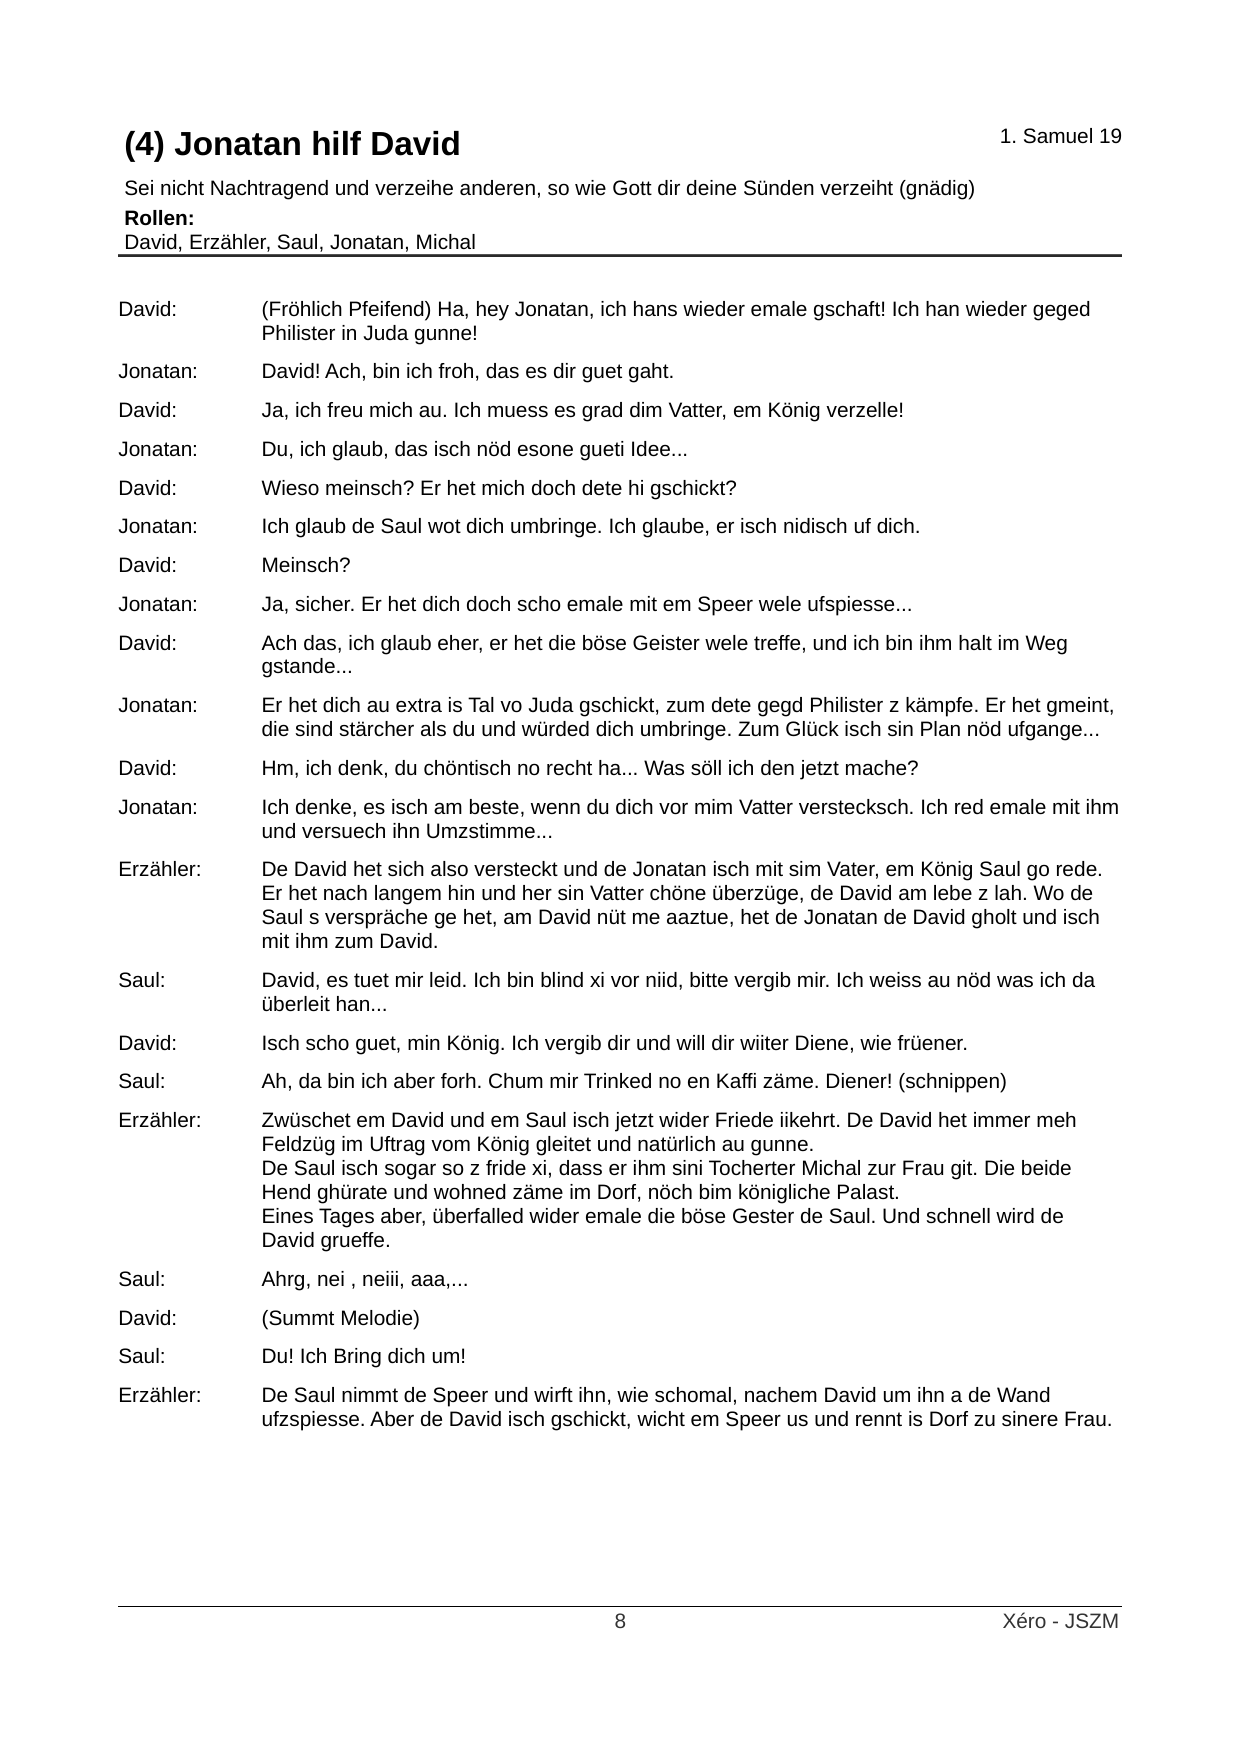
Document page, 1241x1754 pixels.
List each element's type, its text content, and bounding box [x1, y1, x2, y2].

text Saul: Ah, da bin ich aber forh. Chum mir Trinked no en Kaffi zäme. Diener! (schnippen) [118, 1069, 1122, 1093]
text Saul: David, es tuet mir leid. Ich bin blind xi vor niid, bitte vergib mir. Ich weiss au nöd was ich da überleit han... [118, 968, 1122, 1016]
table_header 1. Samuel 19 [891, 118, 1122, 169]
text Jonatan: Du, ich glaub, das isch nöd esone gueti Idee... [118, 437, 1122, 461]
table_cell [1078, 230, 1122, 253]
text David: Isch scho guet, min König. Ich vergib dir und will dir wiiter Diene, wie früener. [118, 1031, 1122, 1054]
text Saul: Ahrg, nei , neiii, aaa,... [118, 1267, 1122, 1291]
text David: Meinsch? [118, 553, 1122, 577]
table_header (4) Jonatan hilf David [118, 118, 891, 169]
text Erzähler: De David het sich also versteckt und de Jonatan isch mit sim Vater, em König Saul go rede. Er het nach langem hin und her sin Vatter chöne überzüge, de David am lebe z lah. Wo de Saul s verspräche ge het, am David nüt me aaztue, het de Jonatan de David gholt und isch mit ihm zum David. [118, 857, 1122, 953]
text Jonatan: Ich glaub de Saul wot dich umbringe. Ich glaube, er isch nidisch uf dich. [118, 514, 1122, 538]
table_cell [1078, 206, 1122, 229]
table_cell Sei nicht Nachtragend und verzeihe anderen, so wie Gott dir deine Sünden verzeiht (gnädig) [118, 169, 1122, 206]
text Erzähler: De Saul nimmt de Speer und wirft ihn, wie schomal, nachem David um ihn a de Wand ufzspiesse. Aber de David isch gschickt, wicht em Speer us und rennt is Dorf zu sinere Frau. [118, 1383, 1122, 1431]
text Saul: Du! Ich Bring dich um! [118, 1344, 1122, 1368]
table_cell Rollen: [118, 206, 1078, 229]
text David: Ach das, ich glaub eher, er het die böse Geister wele treffe, und ich bin ihm halt im Weg gstande... [118, 630, 1122, 678]
text Jonatan: Ich denke, es isch am beste, wenn du dich vor mim Vatter verstecksch. Ich red emale mit ihm und versuech ihn Umzstimme... [118, 794, 1122, 842]
text Erzähler: Zwüschet em David und em Saul isch jetzt wider Friede iikehrt. De David het immer meh Feldzüg im Uftrag vom König gleitet und natürlich au gunne. De Saul isch sogar so z fride xi, dass er ihm sini Tocherter Michal zur Frau git. Die beide Hend ghürate und wohned zäme im Dorf, nöch bim königliche Palast. Eines Tages aber, überfalled wider emale die böse Gester de Saul. Und schnell wird de David grueffe. [118, 1108, 1122, 1252]
table_cell David, Erzähler, Saul, Jonatan, Michal [118, 230, 1078, 253]
text David: Ja, ich freu mich au. Ich muess es grad dim Vatter, em König verzelle! [118, 398, 1122, 422]
text Jonatan: Ja, sicher. Er het dich doch scho emale mit em Speer wele ufspiesse... [118, 592, 1122, 616]
text David: Wieso meinsch? Er het mich doch dete hi gschickt? [118, 475, 1122, 499]
text David: (Summt Melodie) [118, 1305, 1122, 1329]
text David: Hm, ich denk, du chöntisch no recht ha... Was söll ich den jetzt mache? [118, 756, 1122, 780]
text David: (Fröhlich Pfeifend) Ha, hey Jonatan, ich hans wieder emale gschaft! Ich han wieder geged Philister in Juda gunne! [118, 296, 1122, 344]
text Jonatan: Er het dich au extra is Tal vo Juda gschickt, zum dete gegd Philister z kämpfe. Er het gmeint, die sind stärcher als du und würded dich umbringe. Zum Glück isch sin Plan nöd ufgange... [118, 693, 1122, 741]
text Jonatan: David! Ach, bin ich froh, das es dir guet gaht. [118, 359, 1122, 383]
